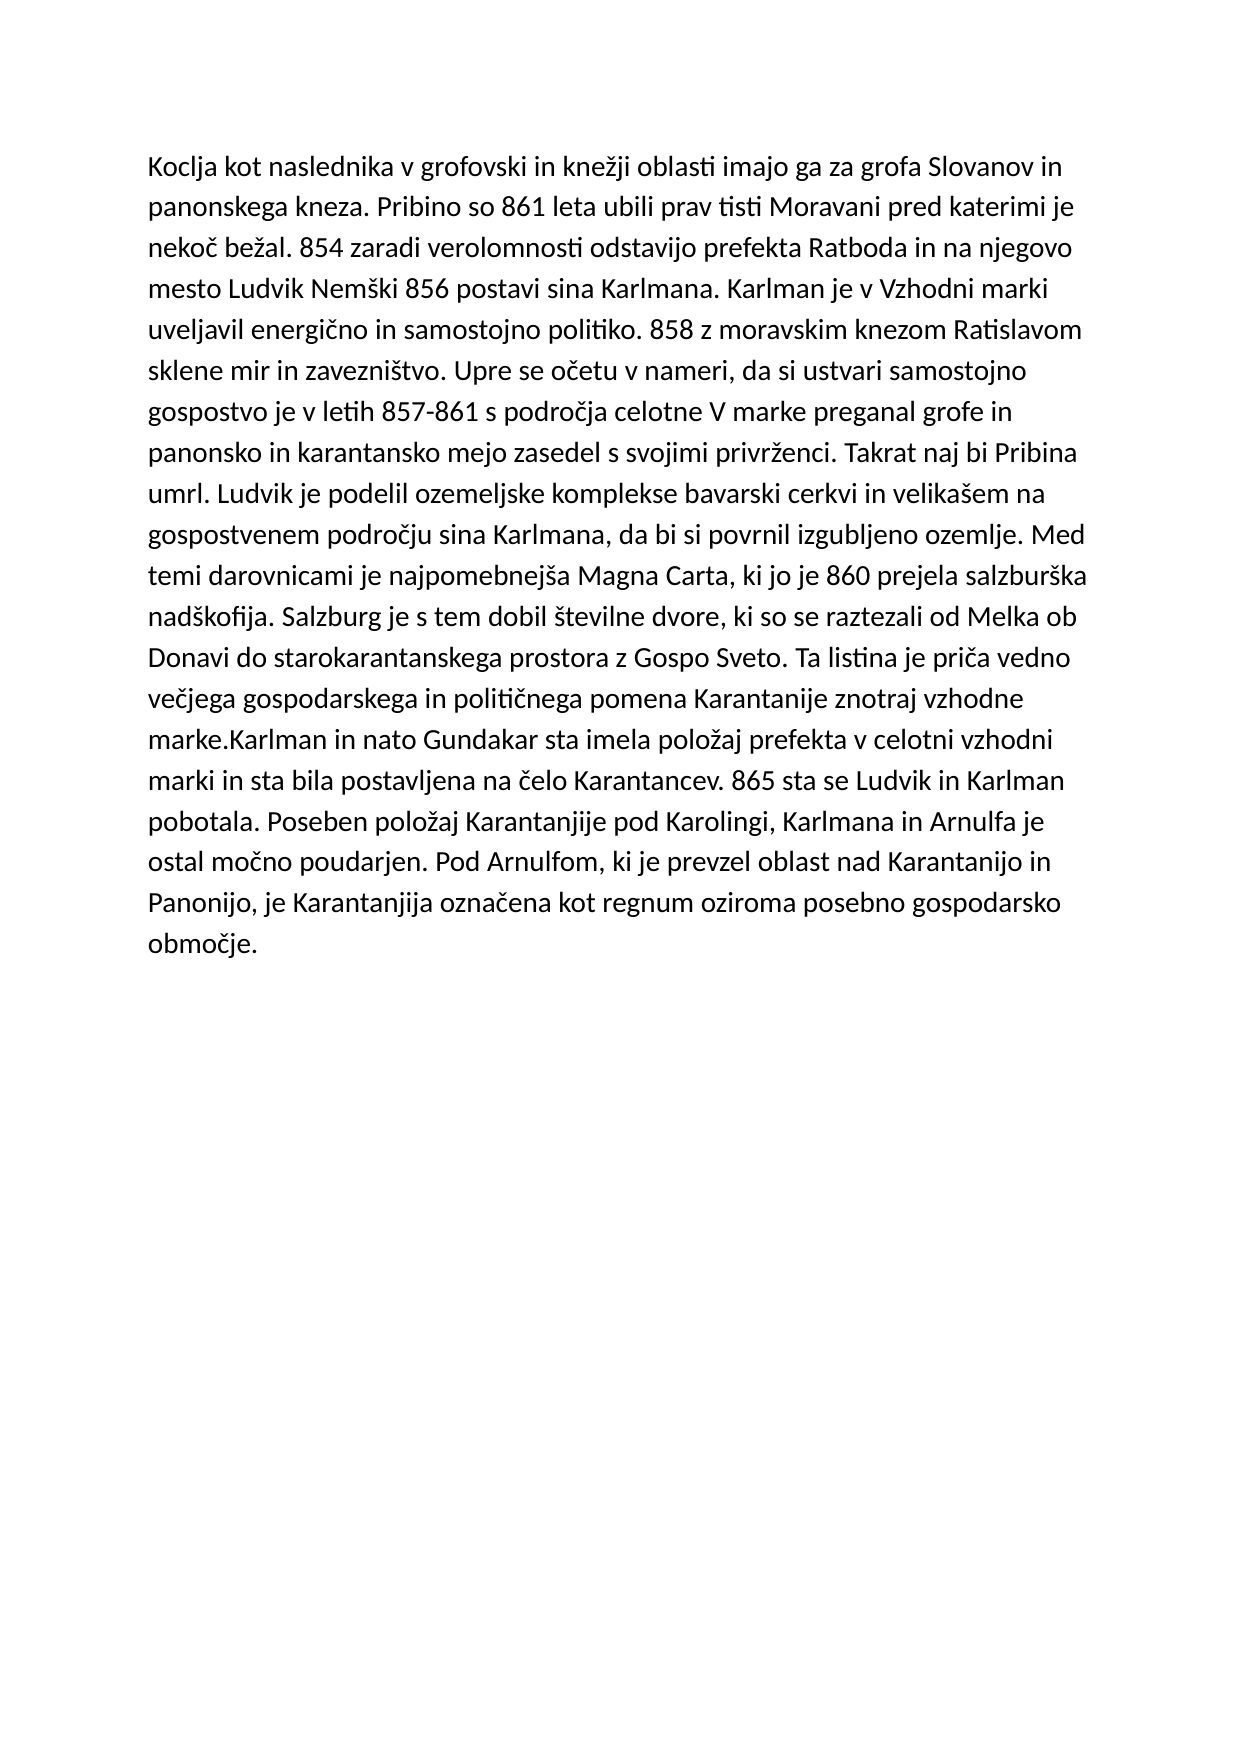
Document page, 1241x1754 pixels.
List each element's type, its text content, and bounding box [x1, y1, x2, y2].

text Koclja kot naslednika v grofovski in knežji oblasti imajo ga za grofa Slovanov in panonskega kneza. Pribino so 861 leta ubili prav tisti Moravani pred katerimi je nekoč bežal. 854 zaradi verolomnosti odstavijo prefekta Ratboda in na njegovo mesto Ludvik Nemški 856 postavi sina Karlmana. Karlman je v Vzhodni marki uveljavil energično in samostojno politiko. 858 z moravskim knezom Ratislavom sklene mir in zavezništvo. Upre se očetu v nameri, da si ustvari samostojno gospostvo je v letih 857-861 s področja celotne V marke preganal grofe in panonsko in karantansko mejo zasedel s svojimi privrženci. Takrat naj bi Pribina umrl. Ludvik je podelil ozemeljske komplekse bavarski cerkvi in velikašem na gospostvenem področju sina Karlmana, da bi si povrnil izgubljeno ozemlje. Med temi darovnicami je najpomebnejša Magna Carta, ki jo je 860 prejela salzburška nadškofija. Salzburg je s tem dobil številne dvore, ki so se raztezali od Melka ob Donavi do starokarantanskega prostora z Gospo Sveto. Ta listina je priča vedno večjega gospodarskega in političnega pomena Karantanije znotraj vzhodne marke.Karlman in nato Gundakar sta imela položaj prefekta v celotni vzhodni marki in sta bila postavljena na čelo Karantancev. 865 sta se Ludvik in Karlman pobotala. Poseben položaj Karantanjije pod Karolingi, Karlmana in Arnulfa je ostal močno poudarjen. Pod Arnulfom, ki je prevzel oblast nad Karantanijo in Panonijo, je Karantanjija označena kot regnum oziroma posebno gospodarsko območje. [148, 148, 1093, 961]
